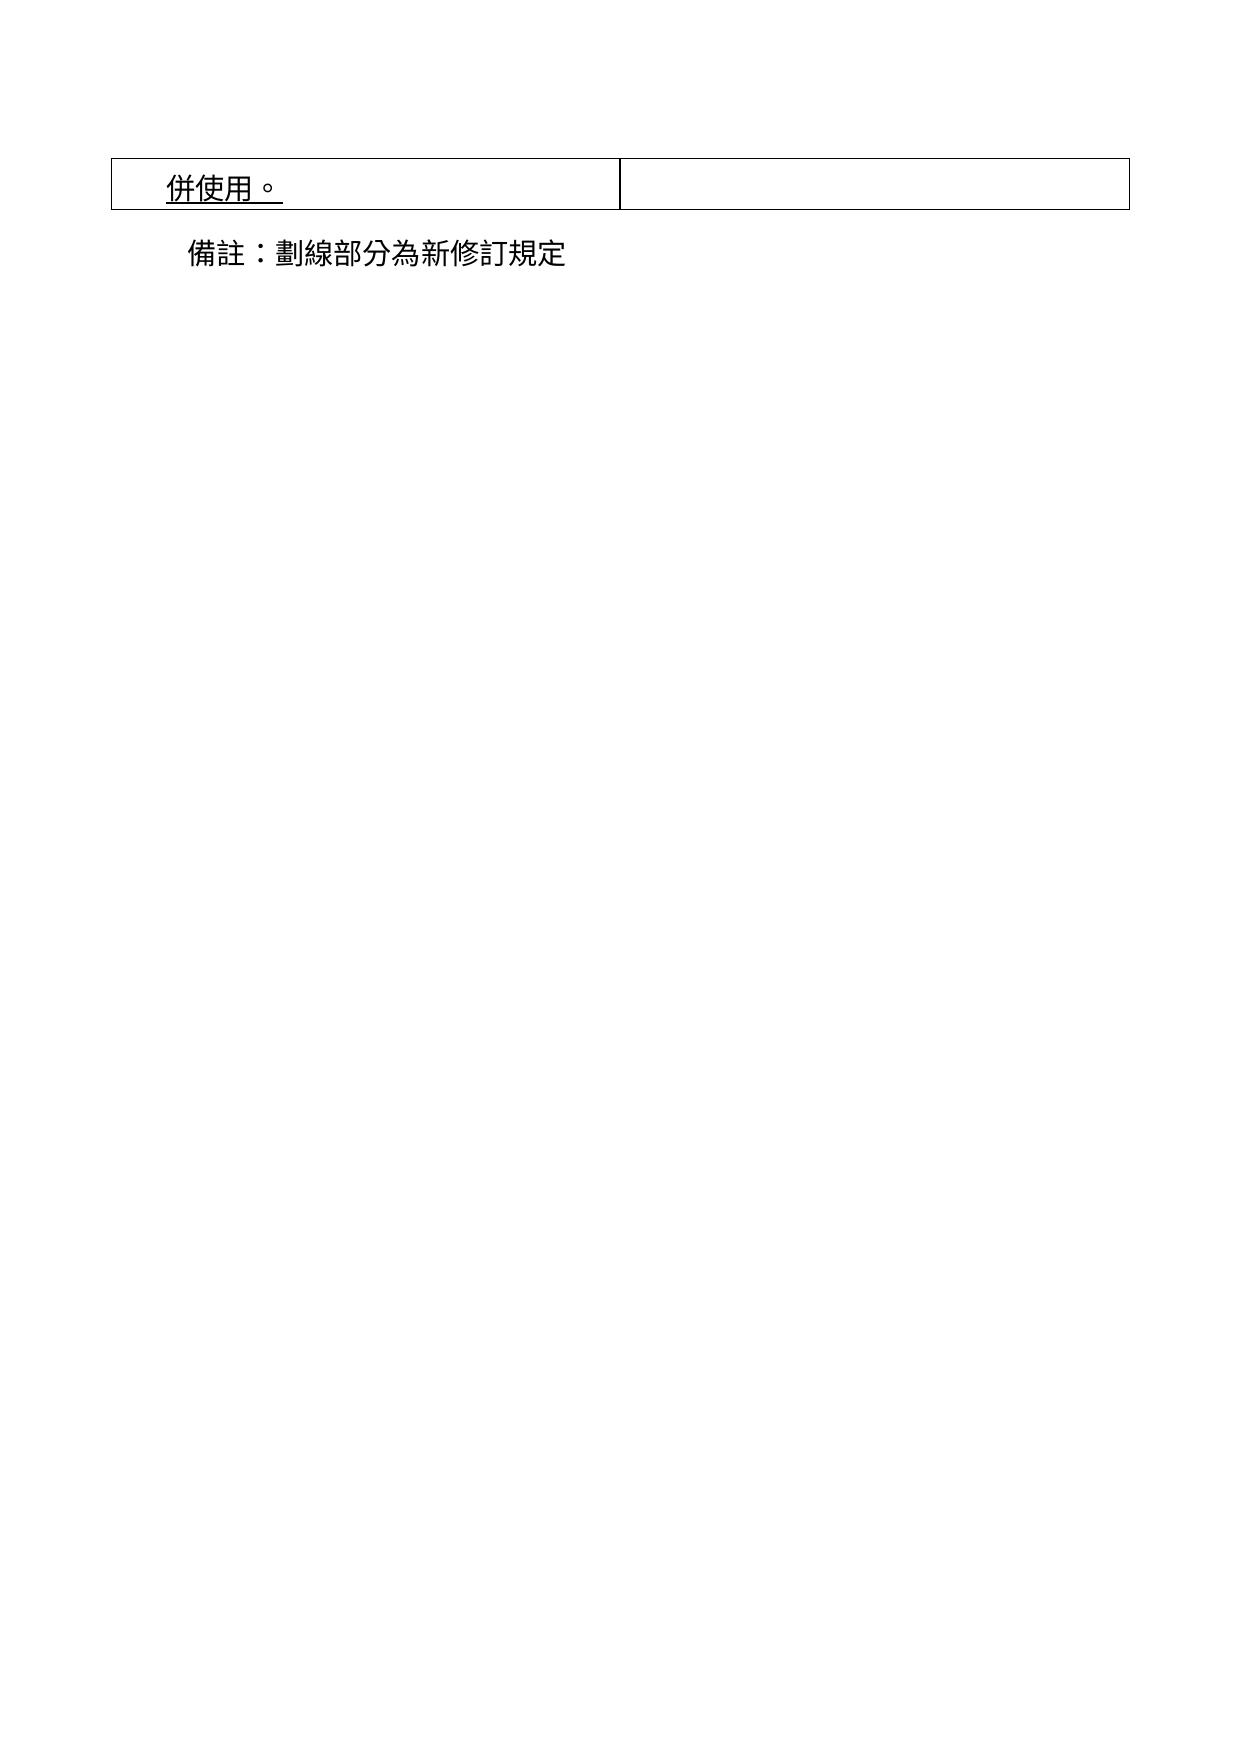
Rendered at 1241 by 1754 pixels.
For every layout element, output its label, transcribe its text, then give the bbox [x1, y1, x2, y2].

table_cell 併使用。 [112, 159, 619, 209]
text 備註：劃線部分為新修訂規定 [187, 210, 1053, 273]
table_cell [621, 159, 1129, 209]
